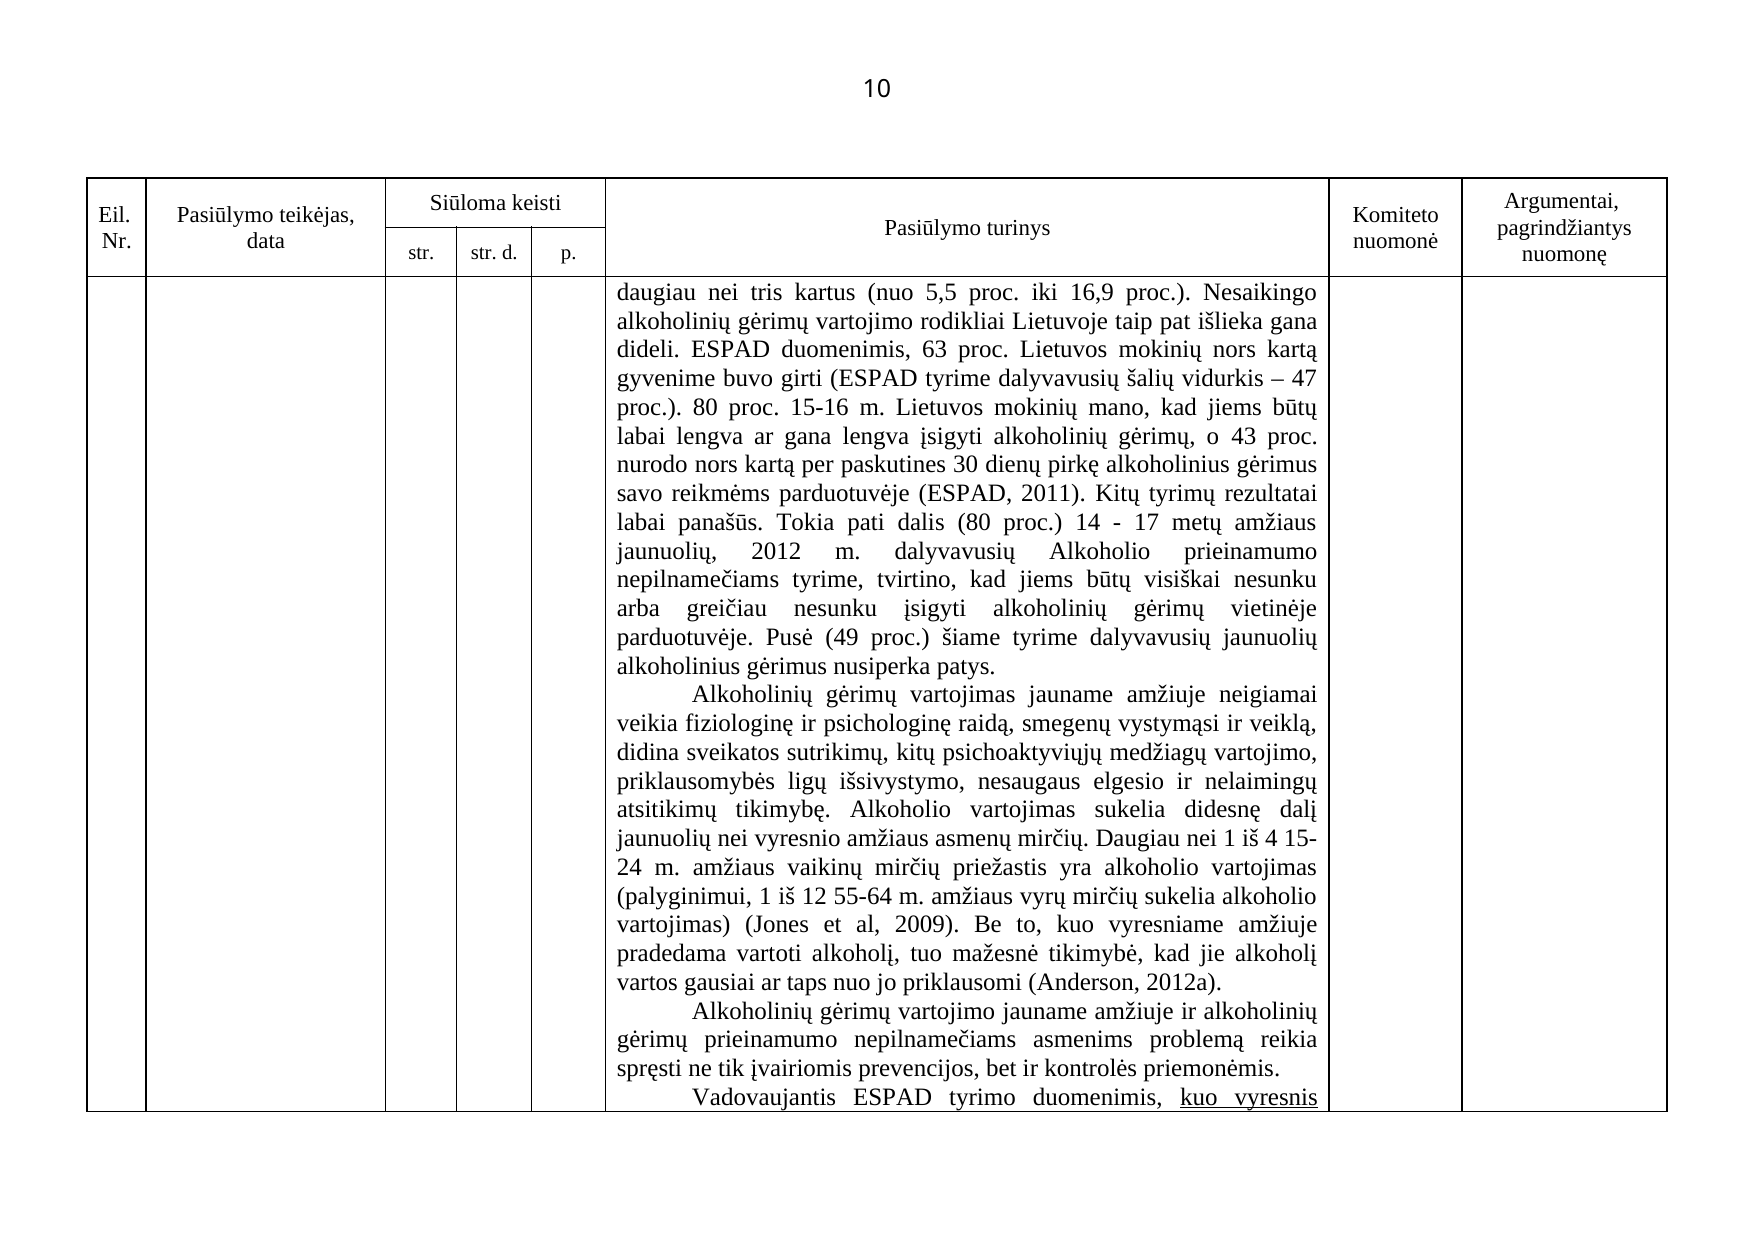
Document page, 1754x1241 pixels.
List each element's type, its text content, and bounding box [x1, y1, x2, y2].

table_cell str. d. [457, 228, 531, 276]
table_cell daugiau nei tris kartus (nuo 5,5 proc. iki 16,9 proc.). Nesaikingo alkoholinių gėrimų vartojimo rodikliai Lietuvoje taip pat išlieka gana dideli. ESPAD duomenimis, 63 proc. Lietuvos mokinių nors kartą gyvenime buvo girti (ESPAD tyrime dalyvavusių šalių vidurkis – 47 proc.). 80 proc. 15-16 m. Lietuvos mokinių mano, kad jiems būtų labai lengva ar gana lengva įsigyti alkoholinių gėrimų, o 43 proc. nurodo nors kartą per paskutines 30 dienų pirkę alkoholinius gėrimus savo reikmėms parduotuvėje (ESPAD, 2011). Kitų tyrimų rezultatai labai panašūs. Tokia pati dalis (80 proc.) 14 - 17 metų amžiaus jaunuolių, 2012 m. dalyvavusių Alkoholio prieinamumo nepilnamečiams tyrime, tvirtino, kad jiems būtų visiškai nesunku arba greičiau nesunku įsigyti alkoholinių gėrimų vietinėje parduotuvėje. Pusė (49 proc.) šiame tyrime dalyvavusių jaunuolių alkoholinius gėrimus nusiperka patys. Alkoholinių gėrimų vartojimas jauname amžiuje neigiamai veikia fiziologinę ir psichologinę raidą, smegenų vystymąsi ir veiklą, didina sveikatos sutrikimų, kitų psichoaktyviųjų medžiagų vartojimo, priklausomybės ligų išsivystymo, nesaugaus elgesio ir nelaimingų atsitikimų tikimybę. Alkoholio vartojimas sukelia didesnę dalį jaunuolių nei vyresnio amžiaus asmenų mirčių. Daugiau nei 1 iš 4 15-24 m. amžiaus vaikinų mirčių priežastis yra alkoholio vartojimas (palyginimui, 1 iš 12 55-64 m. amžiaus vyrų mirčių sukelia alkoholio vartojimas) (Jones et al, 2009). Be to, kuo vyresniame amžiuje pradedama vartoti alkoholį, tuo mažesnė tikimybė, kad jie alkoholį vartos gausiai ar taps nuo jo priklausomi (Anderson, 2012a). Alkoholinių gėrimų vartojimo jauname amžiuje ir alkoholinių gėrimų prieinamumo nepilnamečiams asmenims problemą reikia spręsti ne tik įvairiomis prevencijos, bet ir kontrolės priemonėmis. Vadovaujantis ESPAD tyrimo duomenimis, kuo vyresnis [606, 277, 1328, 1111]
table_cell [532, 277, 605, 1111]
table_cell [1463, 277, 1666, 1111]
table_header Eil. Nr. [88, 179, 145, 276]
table_header Pasiūlymo teikėjas, data [147, 179, 385, 276]
table_cell str. [386, 228, 456, 276]
table_header Siūloma keisti [386, 179, 605, 226]
table_cell [88, 277, 145, 1111]
table_cell [457, 277, 531, 1111]
table_cell p. [532, 228, 605, 276]
table_header Argumentai, pagrindžiantys nuomonę [1463, 179, 1666, 276]
table_cell [147, 277, 385, 1111]
table_cell [386, 277, 456, 1111]
table_header Pasiūlymo turinys [606, 179, 1328, 276]
table_cell [1330, 277, 1461, 1111]
table_header Komiteto nuomonė [1330, 179, 1461, 276]
